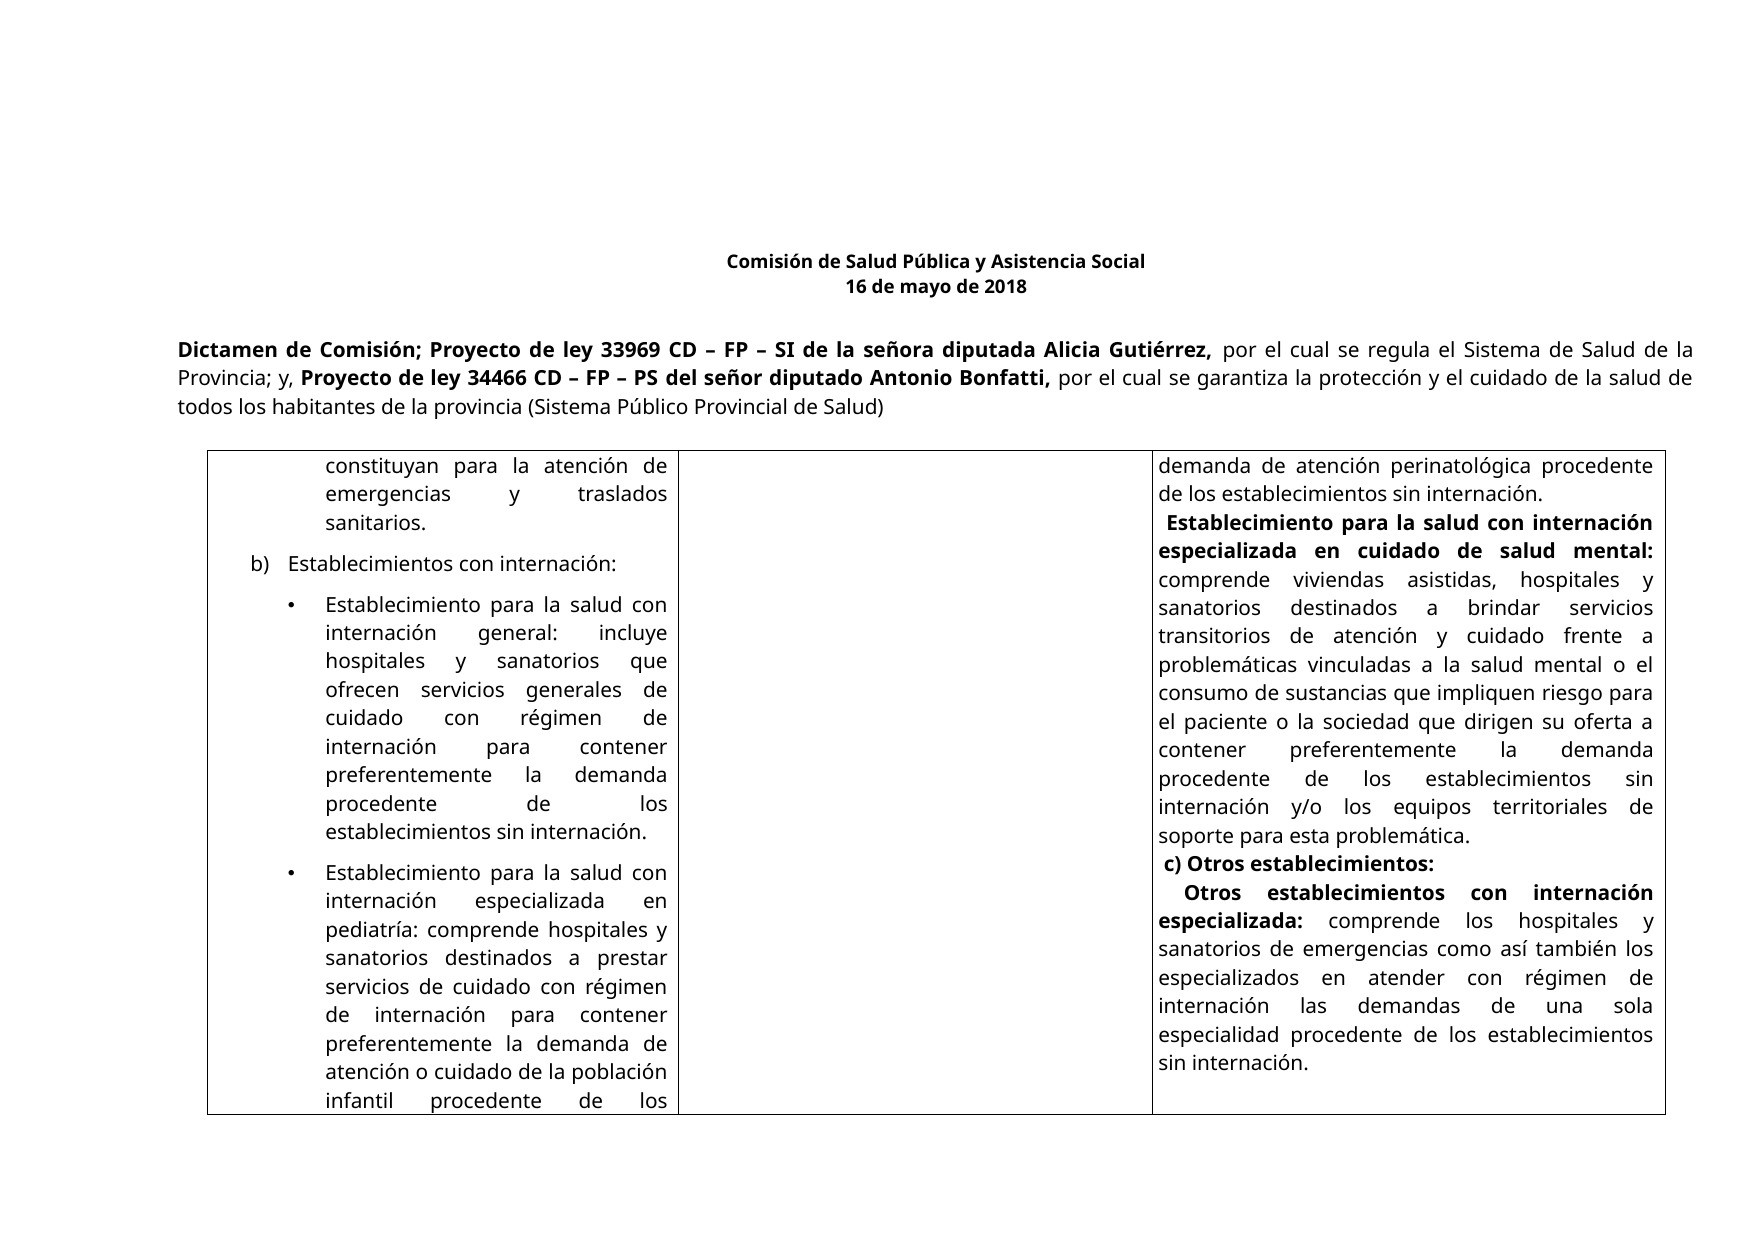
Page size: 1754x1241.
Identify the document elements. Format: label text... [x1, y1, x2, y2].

table_cell [679, 451, 1152, 1114]
table_cell ARTÍCULO 9°: Tipología de los establecimientos del Sistema Provincial. Acorde a las leyes nacionales, la autoridad de aplicación deberá actualizar la clasificación de los establecimientos que conforman el sistema de salud provincial, sean públicos o privados, conforme a la siguiente tipología que se deﬁne a partir de la función o el destino de los establecimientos, a saber: a) Establecimientos sin internación: Establecimiento para la salud sin internación de diagnóstico y tratamiento: comprende postas de salud, centros de salud, policlínicos, centros de especialidades médicas ambulatorias, centros de dia y cualquier otro establecimiento que ofrezca servicios de diagnóstico y tratamiento de manera exclusivamente ambulatorio. Los consultorios individuales que no impliquen el desempeño de al menos un equipo básico no entrarán en la clasificación. Establecimiento para salud sin internación de diagnóstico: comprenden centros de diagnóstico por imágenes, centros de análisis en cualquier tipo de laboratorio (análisis clínicos, anatomopatológicos, inmunológicos, genéticos; de hemoterapia, etc), centros de estudios especíﬁcos de alguna especialidad y centros mixtos destinados a ofrecer acciones exclusivamente de diagnóstico como soporte al proceso de atención cuidado que ofrecen los equipos en los distintos niveles de atención. Para el caso del Sistema Público Provincial de Salud estos establecimientos deberán organizarse redes escalonadas y establecer mecanismos de referencia y contrarreferencia que garanticen el acceso a los recursos diagnósticos requeridos por los equipos básicos para todos los ciudadanos adscriptos al sistema de manera más allá de su dependencia (municipal o provincial) o su funcionamiento al interior de otro establecimiento. Para los procedimientos diagnósticos que así lo permitan se procurará descentralizar la toma de muestras y centralizar regionalmente el procesamiento de las mismas a efectos de facilitar el acceso y garantizar calidad prestacional. Establecimiento para la Salud sin internación de tratamiento: Incluye por ejemplo centros de terapia radiante, diálisis, de cirugía ambulatoria y otros establecimientos ambulatorios destinados a prestar servicios exclusivamente de tratamiento como soporte especializado para la demanda procedente de otros establecimientos de cuidado. Para el caso del Sistema Público Provincial de Salud estos establecimientos deberán organizarse en redes escalonadas con mecanismos de referencia, contratrasferencia y traslado que consideren al menos un establecimiento por región de manera de faciliatar el acceso al tratamiento especializado a todos los ciudadanos que lo requieran. Establecimiento para salud sin internación de carácter complementario: comprende centros de día, talleres protegidos, centros de cuidado y cualquier otro establecimiento que brinde atención o cuidado y cualquier otro establecimiento que brinde atención o cuidado de manera ambulatoria como parte del proyecto terapéutico definido por un equipo básico en términos de las particulares necesidades de la persona. Estos establecimientos podrán ser generales o especializados en ciertas problemáticas como salud mental, consumo problemático de sustancias o discapacidad. Exclusivamente a los fines de su registro se considerará como tales a los sistemas o redes que se constituyan para la atención de emergencias urgencias y traslados sanitarios. b) Establecimientos sin internación. Establecimiento para la salud con internación especializada en pediatría: necesidad vinculadas con el envejecimiento o a la discapacidad o el deterioro psicofísico secundario a enfermedad cuando la situación no pueda ser contenida en el seno familiar ni con apoyo desde el Sistema de Salud para "el cuidado domiciliario (asistente personal, acompañamiento terapéutico, enfermería domiciliaria, internación domiciliaria, entre otros). Estos establecimientos podrán ser generales o especializados. Establecimiento para la salud con internación especializada en rehabilitación: comprende hospitales y sanatorios destinados a prestar servicios de cuidado ante requerimientos de terapias de rehabilitación que no puedan realizarse de manera ambulatoria para contener preferentemente la demanda de atención o cuidados procedente de los establecimientos sin internación. Establecimiento para la salud con internación especializada en la atención de la mujer en situaciones vinculadas al embarazo, parto y puerperio, como así también la de los recién nacidos: comprende hospitales y sanatorios que dirigen su oferta a contener preferentemente la demanda de atención perinatológica procedente de los establecimientos sin internación. Establecimiento para la salud con internación especializada en cuidado de salud mental: comprende viviendas asistidas, hospitales y sanatorios destinados a brindar servicios transitorios de atención y cuidado frente a problemáticas vinculadas a la salud mental o el consumo de sustancias que impliquen riesgo para el paciente o la sociedad que dirigen su oferta a contener preferentemente la demanda procedente de los establecimientos sin internación y/o los equipos territoriales de soporte para esta problemática. c) Otros establecimientos: Otros establecimientos con internación especializada: comprende los hospitales y sanatorios de emergencias como así también los especializados en atender con régimen de internación las demandas de una sola especialidad procedente de los establecimientos sin internación. [1153, 451, 1665, 1114]
